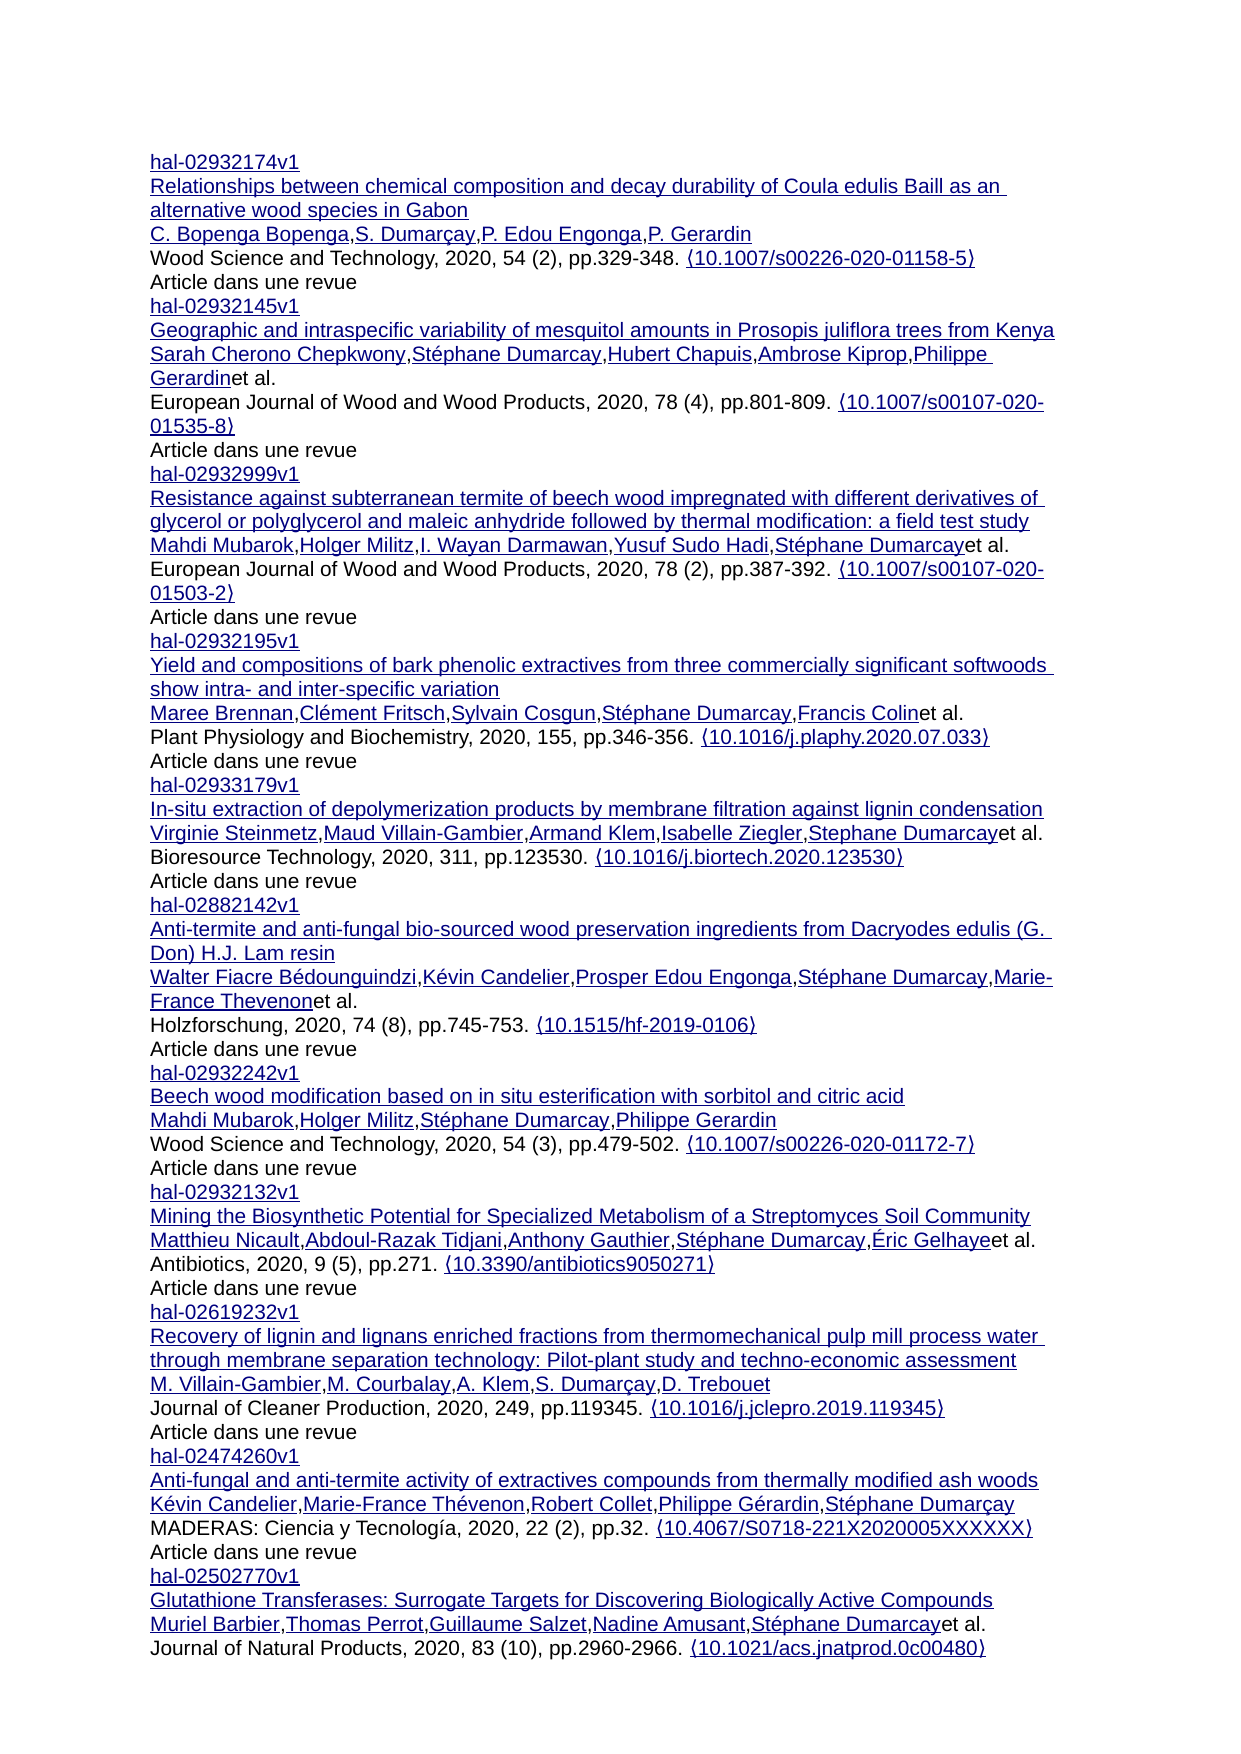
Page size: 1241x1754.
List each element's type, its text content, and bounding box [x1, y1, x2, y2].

table_cell Mining the Biosynthetic Potential for Specialized Metabolism of a Streptomyces Soil Community Matthieu Nicault,Abdoul-Razak Tidjani,Anthony Gauthier,Stéphane Dumarcay,Éric Gelhayeet al. Antibiotics, 2020, 9 (5), pp.271. ⟨10.3390/antibiotics9050271⟩ Article dans une revue hal-02619232v1 [150, 1204, 1090, 1324]
table_cell Geographic and intraspecific variability of mesquitol amounts in Prosopis juliflora trees from Kenya Sarah Cherono Chepkwony,Stéphane Dumarcay,Hubert Chapuis,Ambrose Kiprop,Philippe Gerardinet al. European Journal of Wood and Wood Products, 2020, 78 (4), pp.801-809. ⟨10.1007/s00107-020-01535-8⟩ Article dans une revue hal-02932999v1 [150, 318, 1090, 485]
table_cell Resistance against subterranean termite of beech wood impregnated with different derivatives of glycerol or polyglycerol and maleic anhydride followed by thermal modification: a field test study Mahdi Mubarok,Holger Militz,I. Wayan Darmawan,Yusuf Sudo Hadi,Stéphane Dumarcayet al. European Journal of Wood and Wood Products, 2020, 78 (2), pp.387-392. ⟨10.1007/s00107-020-01503-2⟩ Article dans une revue hal-02932195v1 [150, 485, 1090, 653]
table_cell In-situ extraction of depolymerization products by membrane filtration against lignin condensation Virginie Steinmetz,Maud Villain-Gambier,Armand Klem,Isabelle Ziegler,Stephane Dumarcayet al. Bioresource Technology, 2020, 311, pp.123530. ⟨10.1016/j.biortech.2020.123530⟩ Article dans une revue hal-02882142v1 [150, 797, 1090, 917]
table_cell Anti-termite and anti-fungal bio-sourced wood preservation ingredients from Dacryodes edulis (G. Don) H.J. Lam resin Walter Fiacre Bédounguindzi,Kévin Candelier,Prosper Edou Engonga,Stéphane Dumarcay,Marie-France Thevenonet al. Holzforschung, 2020, 74 (8), pp.745-753. ⟨10.1515/hf-2019-0106⟩ Article dans une revue hal-02932242v1 [150, 917, 1090, 1084]
table_cell Recovery of lignin and lignans enriched fractions from thermomechanical pulp mill process water through membrane separation technology: Pilot-plant study and techno-economic assessment M. Villain-Gambier,M. Courbalay,A. Klem,S. Dumarçay,D. Trebouet Journal of Cleaner Production, 2020, 249, pp.119345. ⟨10.1016/j.jclepro.2019.119345⟩ Article dans une revue hal-02474260v1 [150, 1324, 1090, 1468]
table_cell Yield and compositions of bark phenolic extractives from three commercially significant softwoods show intra- and inter-specific variation Maree Brennan,Clément Fritsch,Sylvain Cosgun,Stéphane Dumarcay,Francis Colinet al. Plant Physiology and Biochemistry, 2020, 155, pp.346-356. ⟨10.1016/j.plaphy.2020.07.033⟩ Article dans une revue hal-02933179v1 [150, 653, 1090, 797]
table_cell hal-02932174v1 [150, 150, 1090, 174]
table_cell Beech wood modification based on in situ esterification with sorbitol and citric acid Mahdi Mubarok,Holger Militz,Stéphane Dumarcay,Philippe Gerardin Wood Science and Technology, 2020, 54 (3), pp.479-502. ⟨10.1007/s00226-020-01172-7⟩ Article dans une revue hal-02932132v1 [150, 1084, 1090, 1204]
table_cell Relationships between chemical composition and decay durability of Coula edulis Baill as an alternative wood species in Gabon C. Bopenga Bopenga,S. Dumarçay,P. Edou Engonga,P. Gerardin Wood Science and Technology, 2020, 54 (2), pp.329-348. ⟨10.1007/s00226-020-01158-5⟩ Article dans une revue hal-02932145v1 [150, 174, 1090, 318]
table_cell Anti-fungal and anti-termite activity of extractives compounds from thermally modified ash woods Kévin Candelier,Marie-France Thévenon,Robert Collet,Philippe Gérardin,Stéphane Dumarçay MADERAS: Ciencia y Tecnología, 2020, 22 (2), pp.32. ⟨10.4067/S0718-221X2020005XXXXXX⟩ Article dans une revue hal-02502770v1 [150, 1468, 1090, 1587]
table_cell Glutathione Transferases: Surrogate Targets for Discovering Biologically Active Compounds Muriel Barbier,Thomas Perrot,Guillaume Salzet,Nadine Amusant,Stéphane Dumarcayet al. Journal of Natural Products, 2020, 83 (10), pp.2960-2966. ⟨10.1021/acs.jnatprod.0c00480⟩ [150, 1588, 1090, 1659]
